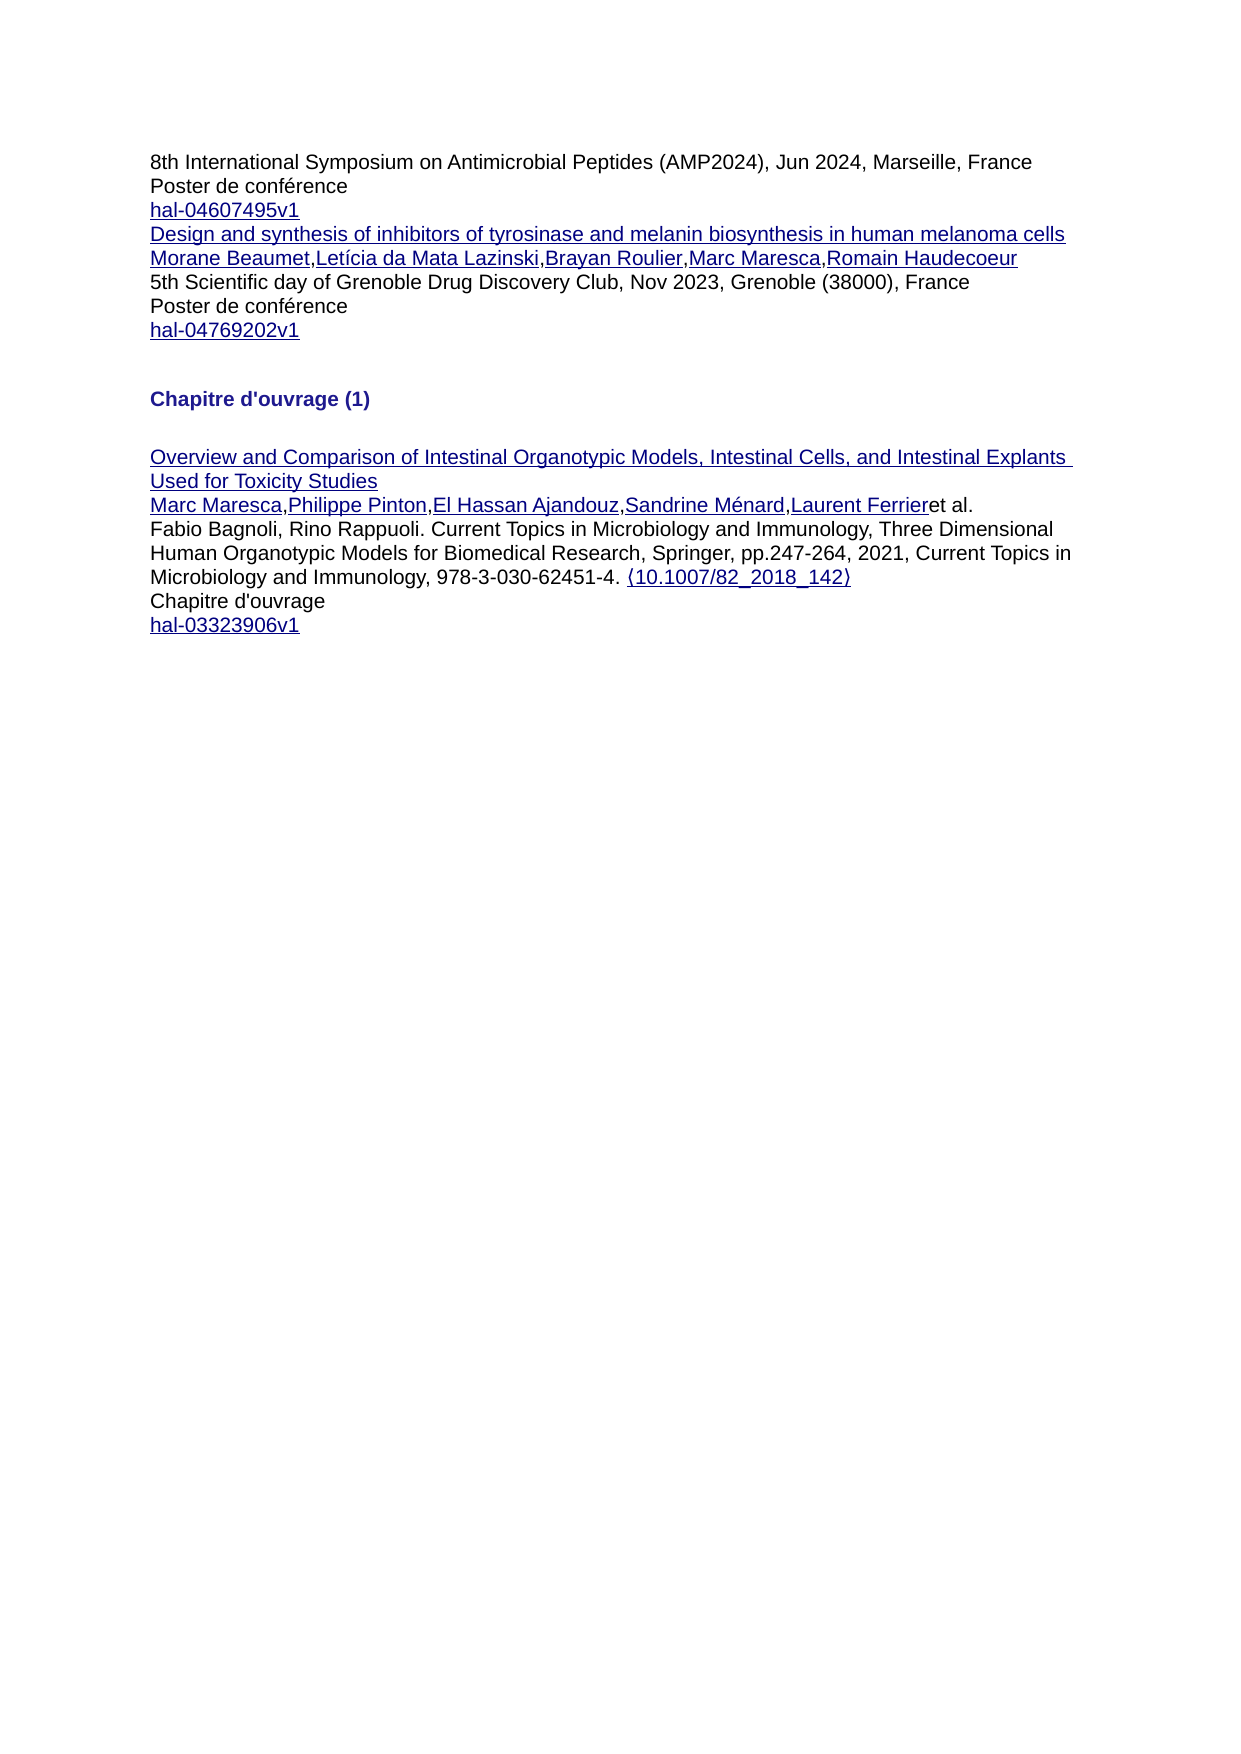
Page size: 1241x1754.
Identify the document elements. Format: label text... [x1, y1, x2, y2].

table_header Overview and Comparison of Intestinal Organotypic Models, Intestinal Cells, and Intestinal Explants Used for Toxicity Studies Marc Maresca,Philippe Pinton,El Hassan Ajandouz,Sandrine Ménard,Laurent Ferrieret al. Fabio Bagnoli, Rino Rappuoli. Current Topics in Microbiology and Immunology, Three Dimensional Human Organotypic Models for Biomedical Research, Springer, pp.247-264, 2021, Current Topics in Microbiology and Immunology, 978-3-030-62451-4. ⟨10.1007/82_2018_142⟩ Chapitre d'ouvrage hal-03323906v1 [150, 445, 1090, 636]
table_cell 8th International Symposium on Antimicrobial Peptides (AMP2024), Jun 2024, Marseille, France Poster de conférence hal-04607495v1 [150, 150, 1090, 222]
subtitle Chapitre d'ouvrage (1) [150, 386, 1090, 410]
table_cell Design and synthesis of inhibitors of tyrosinase and melanin biosynthesis in human melanoma cells Morane Beaumet,Letícia da Mata Lazinski,Brayan Roulier,Marc Maresca,Romain Haudecoeur 5th Scientific day of Grenoble Drug Discovery Club, Nov 2023, Grenoble (38000), France Poster de conférence hal-04769202v1 [150, 222, 1090, 342]
